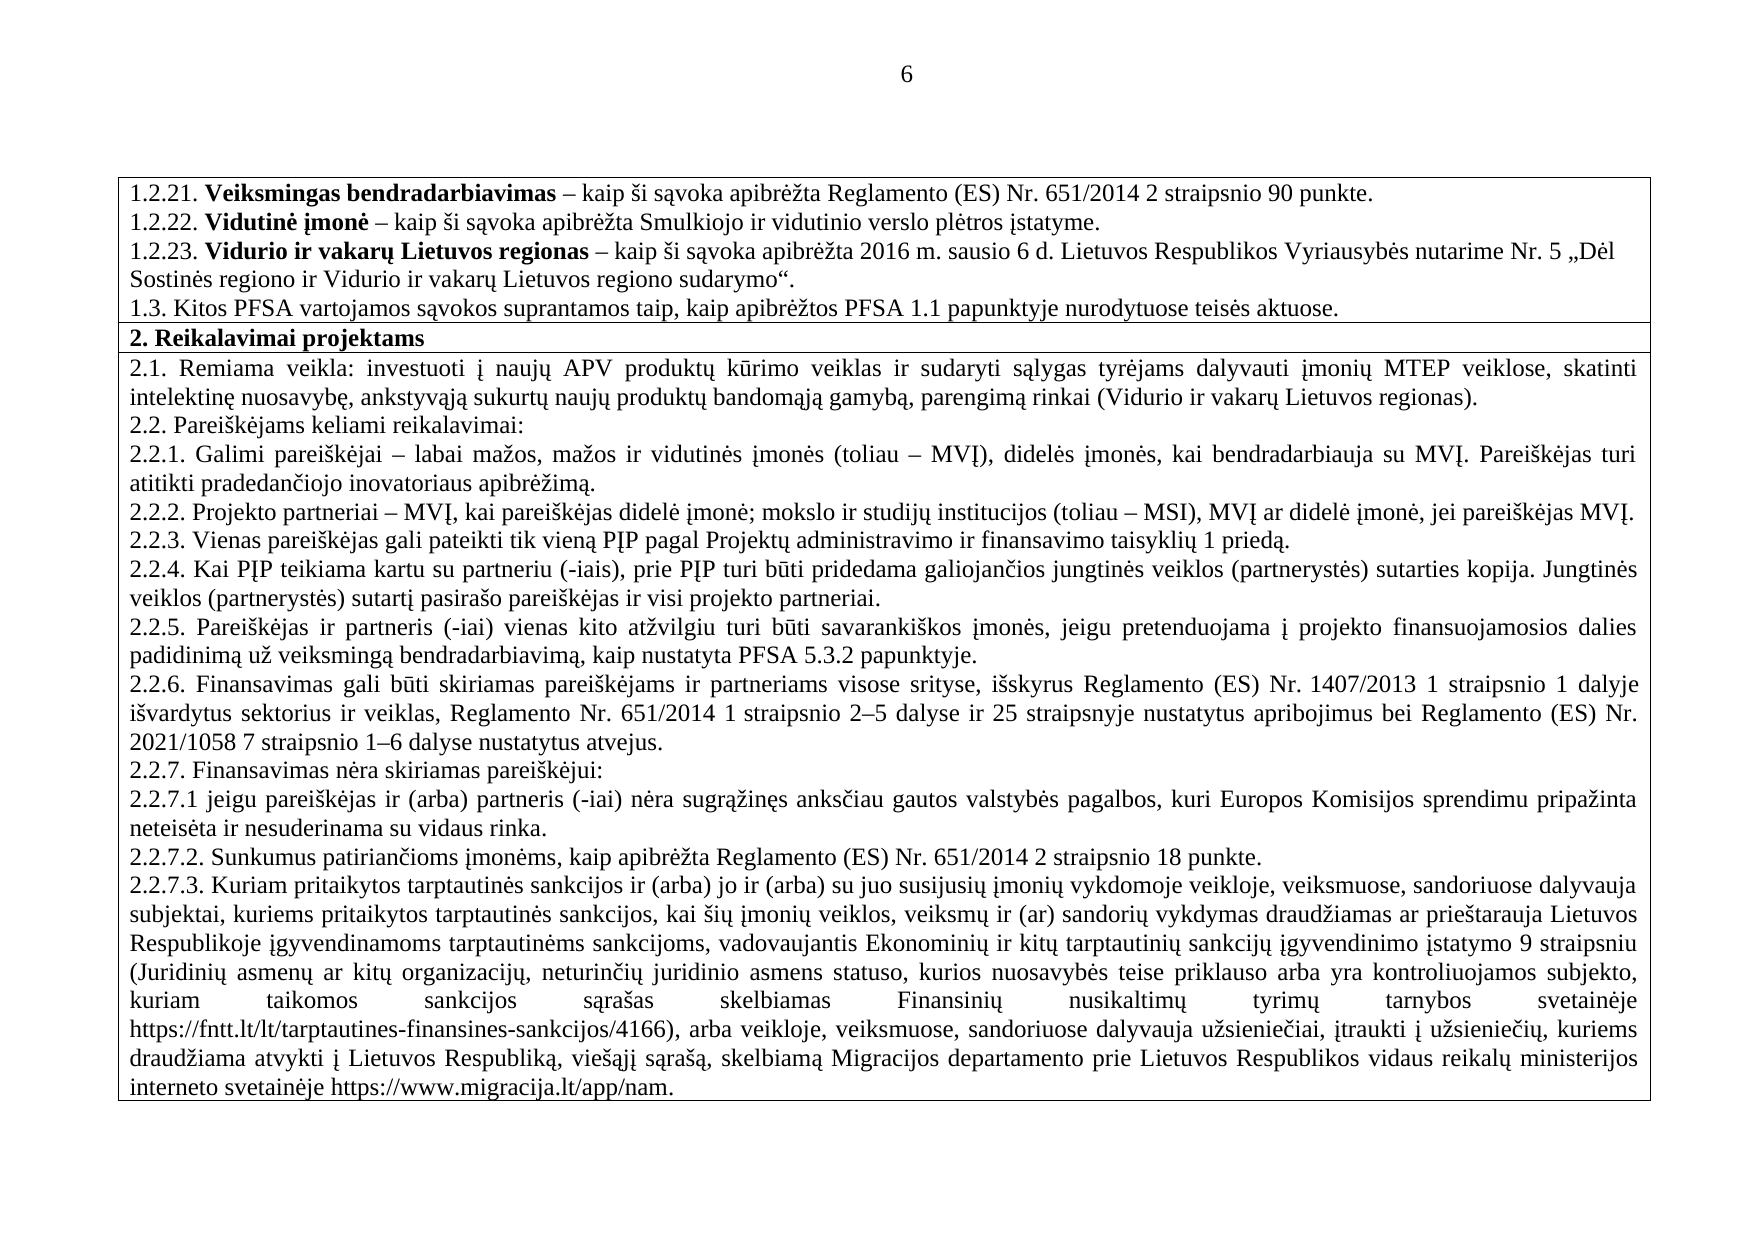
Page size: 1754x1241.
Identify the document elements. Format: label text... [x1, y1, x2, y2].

table_cell 1.2.21. Veiksmingas bendradarbiavimas – kaip ši sąvoka apibrėžta Reglamento (ES) Nr. 651/2014 2 straipsnio 90 punkte. 1.2.22. Vidutinė įmonė – kaip ši sąvoka apibrėžta Smulkiojo ir vidutinio verslo plėtros įstatyme. 1.2.23. Vidurio ir vakarų Lietuvos regionas – kaip ši sąvoka apibrėžta 2016 m. sausio 6 d. Lietuvos Respublikos Vyriausybės nutarime Nr. 5 „Dėl Sostinės regiono ir Vidurio ir vakarų Lietuvos regiono sudarymo“. 1.3. Kitos PFSA vartojamos sąvokos suprantamos taip, kaip apibrėžtos PFSA 1.1 papunktyje nurodytuose teisės aktuose. [119, 178, 1650, 322]
table_cell 2. Reikalavimai projektams [119, 323, 1650, 352]
table_cell 2.1. Remiama veikla: investuoti į naujų APV produktų kūrimo veiklas ir sudaryti sąlygas tyrėjams dalyvauti įmonių MTEP veiklose, skatinti intelektinę nuosavybę, ankstyvąją sukurtų naujų produktų bandomąją gamybą, parengimą rinkai (Vidurio ir vakarų Lietuvos regionas). 2.2. Pareiškėjams keliami reikalavimai: 2.2.1. Galimi pareiškėjai – labai mažos, mažos ir vidutinės įmonės (toliau – MVĮ), didelės įmonės, kai bendradarbiauja su MVĮ. Pareiškėjas turi atitikti pradedančiojo inovatoriaus apibrėžimą. 2.2.2. Projekto partneriai – MVĮ, kai pareiškėjas didelė įmonė; mokslo ir studijų institucijos (toliau – MSI), MVĮ ar didelė įmonė, jei pareiškėjas MVĮ. 2.2.3. Vienas pareiškėjas gali pateikti tik vieną PĮP pagal Projektų administravimo ir finansavimo taisyklių 1 priedą. 2.2.4. Kai PĮP teikiama kartu su partneriu (-iais), prie PĮP turi būti pridedama galiojančios jungtinės veiklos (partnerystės) sutarties kopija. Jungtinės veiklos (partnerystės) sutartį pasirašo pareiškėjas ir visi projekto partneriai. 2.2.5. Pareiškėjas ir partneris (-iai) vienas kito atžvilgiu turi būti savarankiškos įmonės, jeigu pretenduojama į projekto finansuojamosios dalies padidinimą už veiksmingą bendradarbiavimą, kaip nustatyta PFSA 5.3.2 papunktyje. 2.2.6. Finansavimas gali būti skiriamas pareiškėjams ir partneriams visose srityse, išskyrus Reglamento (ES) Nr. 1407/2013 1 straipsnio 1 dalyje išvardytus sektorius ir veiklas, Reglamento Nr. 651/2014 1 straipsnio 2–5 dalyse ir 25 straipsnyje nustatytus apribojimus bei Reglamento (ES) Nr. 2021/1058 7 straipsnio 1–6 dalyse nustatytus atvejus. 2.2.7. Finansavimas nėra skiriamas pareiškėjui: 2.2.7.1 jeigu pareiškėjas ir (arba) partneris (-iai) nėra sugrąžinęs anksčiau gautos valstybės pagalbos, kuri Europos Komisijos sprendimu pripažinta neteisėta ir nesuderinama su vidaus rinka. 2.2.7.2. Sunkumus patiriančioms įmonėms, kaip apibrėžta Reglamento (ES) Nr. 651/2014 2 straipsnio 18 punkte. 2.2.7.3. Kuriam pritaikytos tarptautinės sankcijos ir (arba) jo ir (arba) su juo susijusių įmonių vykdomoje veikloje, veiksmuose, sandoriuose dalyvauja subjektai, kuriems pritaikytos tarptautinės sankcijos, kai šių įmonių veiklos, veiksmų ir (ar) sandorių vykdymas draudžiamas ar prieštarauja Lietuvos Respublikoje įgyvendinamoms tarptautinėms sankcijoms, vadovaujantis Ekonominių ir kitų tarptautinių sankcijų įgyvendinimo įstatymo 9 straipsniu (Juridinių asmenų ar kitų organizacijų, neturinčių juridinio asmens statuso, kurios nuosavybės teise priklauso arba yra kontroliuojamos subjekto, kuriam taikomos sankcijos sąrašas skelbiamas Finansinių nusikaltimų tyrimų tarnybos svetainėje https://fntt.lt/lt/tarptautines-finansines-sankcijos/4166), arba veikloje, veiksmuose, sandoriuose dalyvauja užsieniečiai, įtraukti į užsieniečių, kuriems draudžiama atvykti į Lietuvos Respubliką, viešąjį sąrašą, skelbiamą Migracijos departamento prie Lietuvos Respublikos vidaus reikalų ministerijos interneto svetainėje https://www.migracija.lt/app/nam. [119, 353, 1650, 1100]
